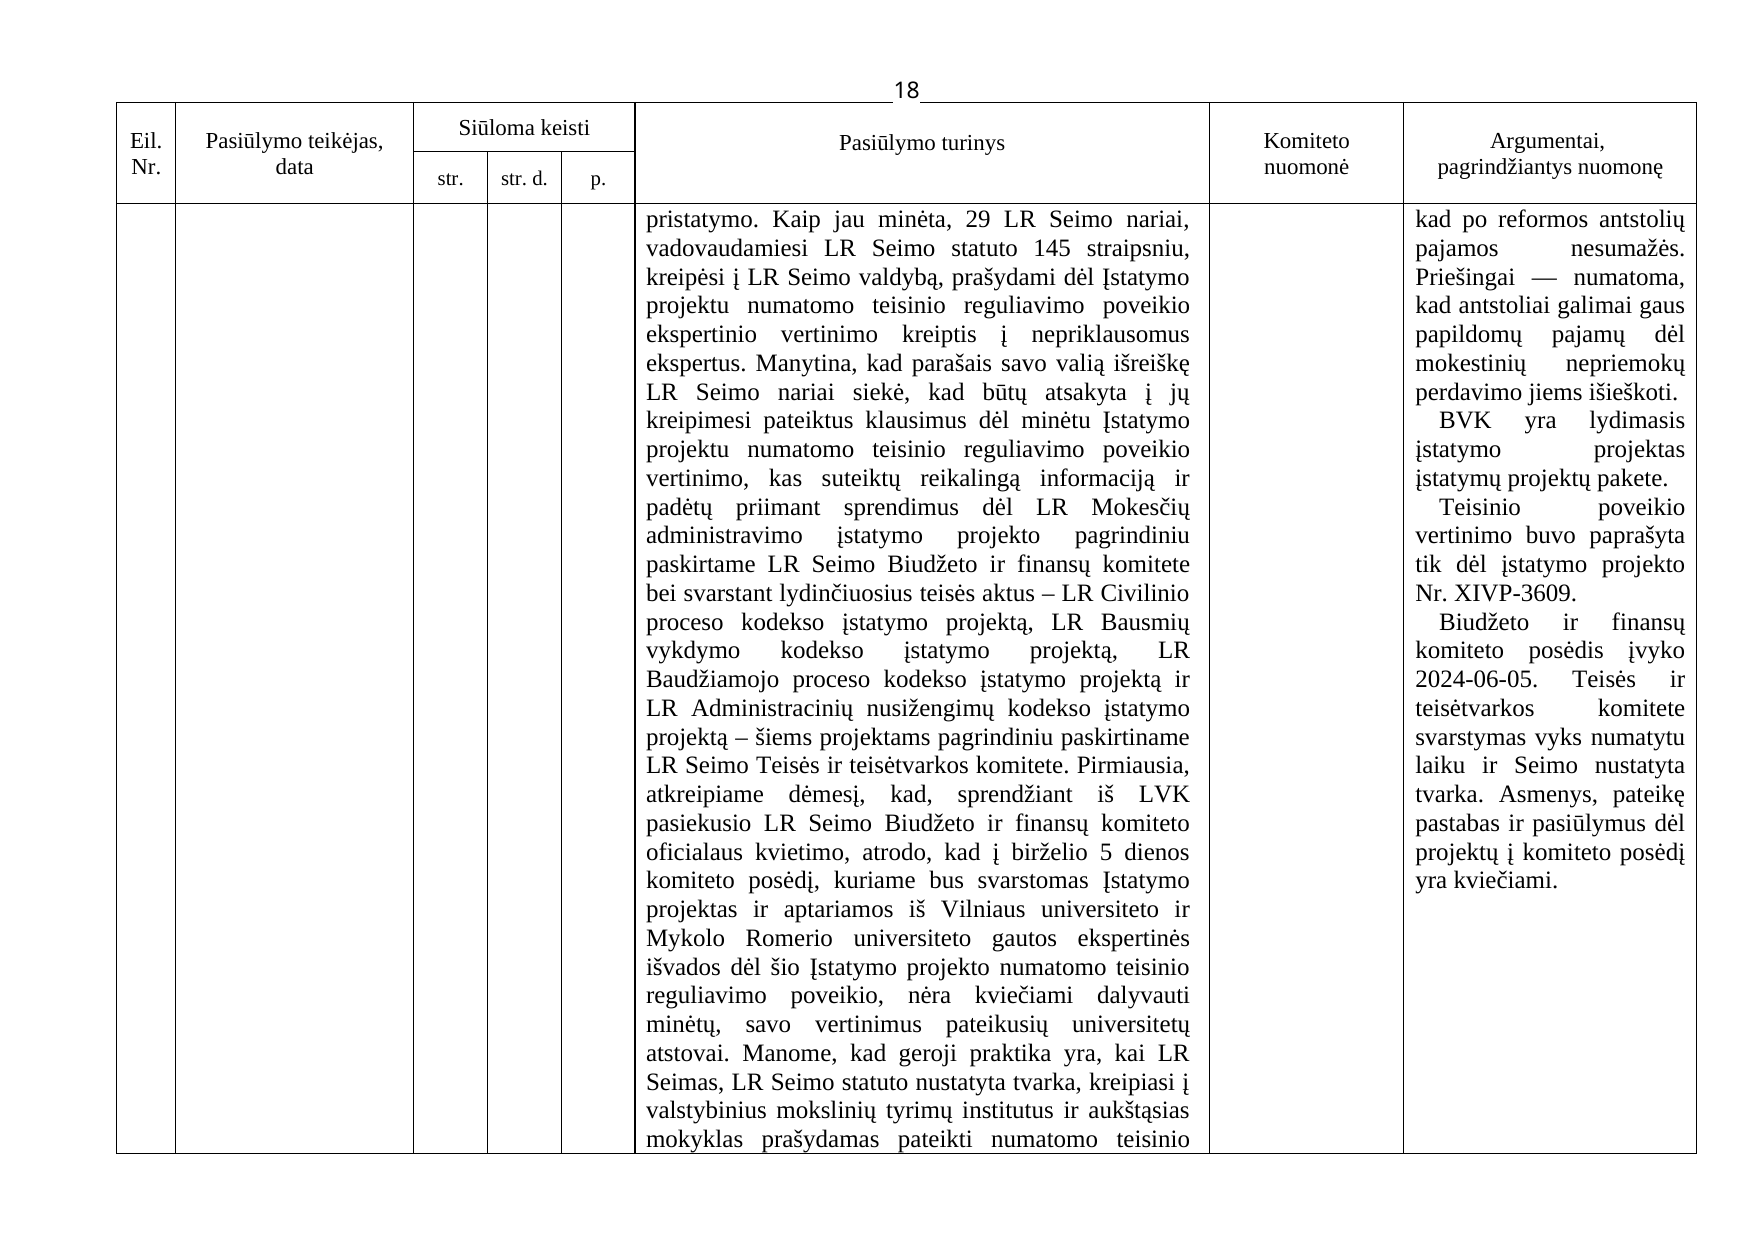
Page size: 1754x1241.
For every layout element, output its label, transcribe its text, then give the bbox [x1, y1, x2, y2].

table_cell p. [562, 152, 634, 203]
table_cell [562, 204, 634, 1153]
table_header Eil. Nr. [117, 103, 175, 203]
table_cell pristatymo. Kaip jau minėta, 29 LR Seimo nariai, vadovaudamiesi LR Seimo statuto 145 straipsniu, kreipėsi į LR Seimo valdybą, prašydami dėl Įstatymo projektu numatomo teisinio reguliavimo poveikio ekspertinio vertinimo kreiptis į nepriklausomus ekspertus. Manytina, kad parašais savo valią išreiškę LR Seimo nariai siekė, kad būtų atsakyta į jų kreipimesi pateiktus klausimus dėl minėtu Įstatymo projektu numatomo teisinio reguliavimo poveikio vertinimo, kas suteiktų reikalingą informaciją ir padėtų priimant sprendimus dėl LR Mokesčių administravimo įstatymo projekto pagrindiniu paskirtame LR Seimo Biudžeto ir finansų komitete bei svarstant lydinčiuosius teisės aktus – LR Civilinio proceso kodekso įstatymo projektą, LR Bausmių vykdymo kodekso įstatymo projektą, LR Baudžiamojo proceso kodekso įstatymo projektą ir LR Administracinių nusižengimų kodekso įstatymo projektą – šiems projektams pagrindiniu paskirtiname LR Seimo Teisės ir teisėtvarkos komitete. Pirmiausia, atkreipiame dėmesį, kad, sprendžiant iš LVK pasiekusio LR Seimo Biudžeto ir finansų komiteto oficialaus kvietimo, atrodo, kad į birželio 5 dienos komiteto posėdį, kuriame bus svarstomas Įstatymo projektas ir aptariamos iš Vilniaus universiteto ir Mykolo Romerio universiteto gautos ekspertinės išvados dėl šio Įstatymo projekto numatomo teisinio reguliavimo poveikio, nėra kviečiami dalyvauti minėtų, savo vertinimus pateikusių universitetų atstovai. Manome, kad geroji praktika yra, kai LR Seimas, LR Seimo statuto nustatyta tvarka, kreipiasi į valstybinius mokslinių tyrimų institutus ir aukštąsias mokyklas prašydamas pateikti numatomo teisinio [636, 204, 1209, 1153]
table_cell str. d. [488, 152, 561, 203]
table_cell [176, 204, 413, 1153]
table_header Argumentai, pagrindžiantys nuomonę [1404, 103, 1696, 203]
table_cell [414, 204, 487, 1153]
table_header Komiteto nuomonė [1210, 103, 1403, 203]
table_cell [1210, 204, 1403, 1153]
table_header Pasiūlymo turinys [636, 103, 1209, 203]
table_cell [117, 204, 175, 1153]
table_header Siūloma keisti [414, 103, 634, 151]
table_cell kad po reformos antstolių pajamos nesumažės. Priešingai — numatoma, kad antstoliai galimai gaus papildomų pajamų dėl mokestinių nepriemokų perdavimo jiems išieškoti. BVK yra lydimasis įstatymo projektas įstatymų projektų pakete. Teisinio poveikio vertinimo buvo paprašyta tik dėl įstatymo projekto Nr. XIVP-3609. Biudžeto ir finansų komiteto posėdis įvyko 2024-06-05. Teisės ir teisėtvarkos komitete svarstymas vyks numatytu laiku ir Seimo nustatyta tvarka. Asmenys, pateikę pastabas ir pasiūlymus dėl projektų į komiteto posėdį yra kviečiami. [1404, 204, 1696, 1153]
table_cell str. [414, 152, 487, 203]
table_cell [488, 204, 561, 1153]
table_header Pasiūlymo teikėjas, data [176, 103, 413, 203]
